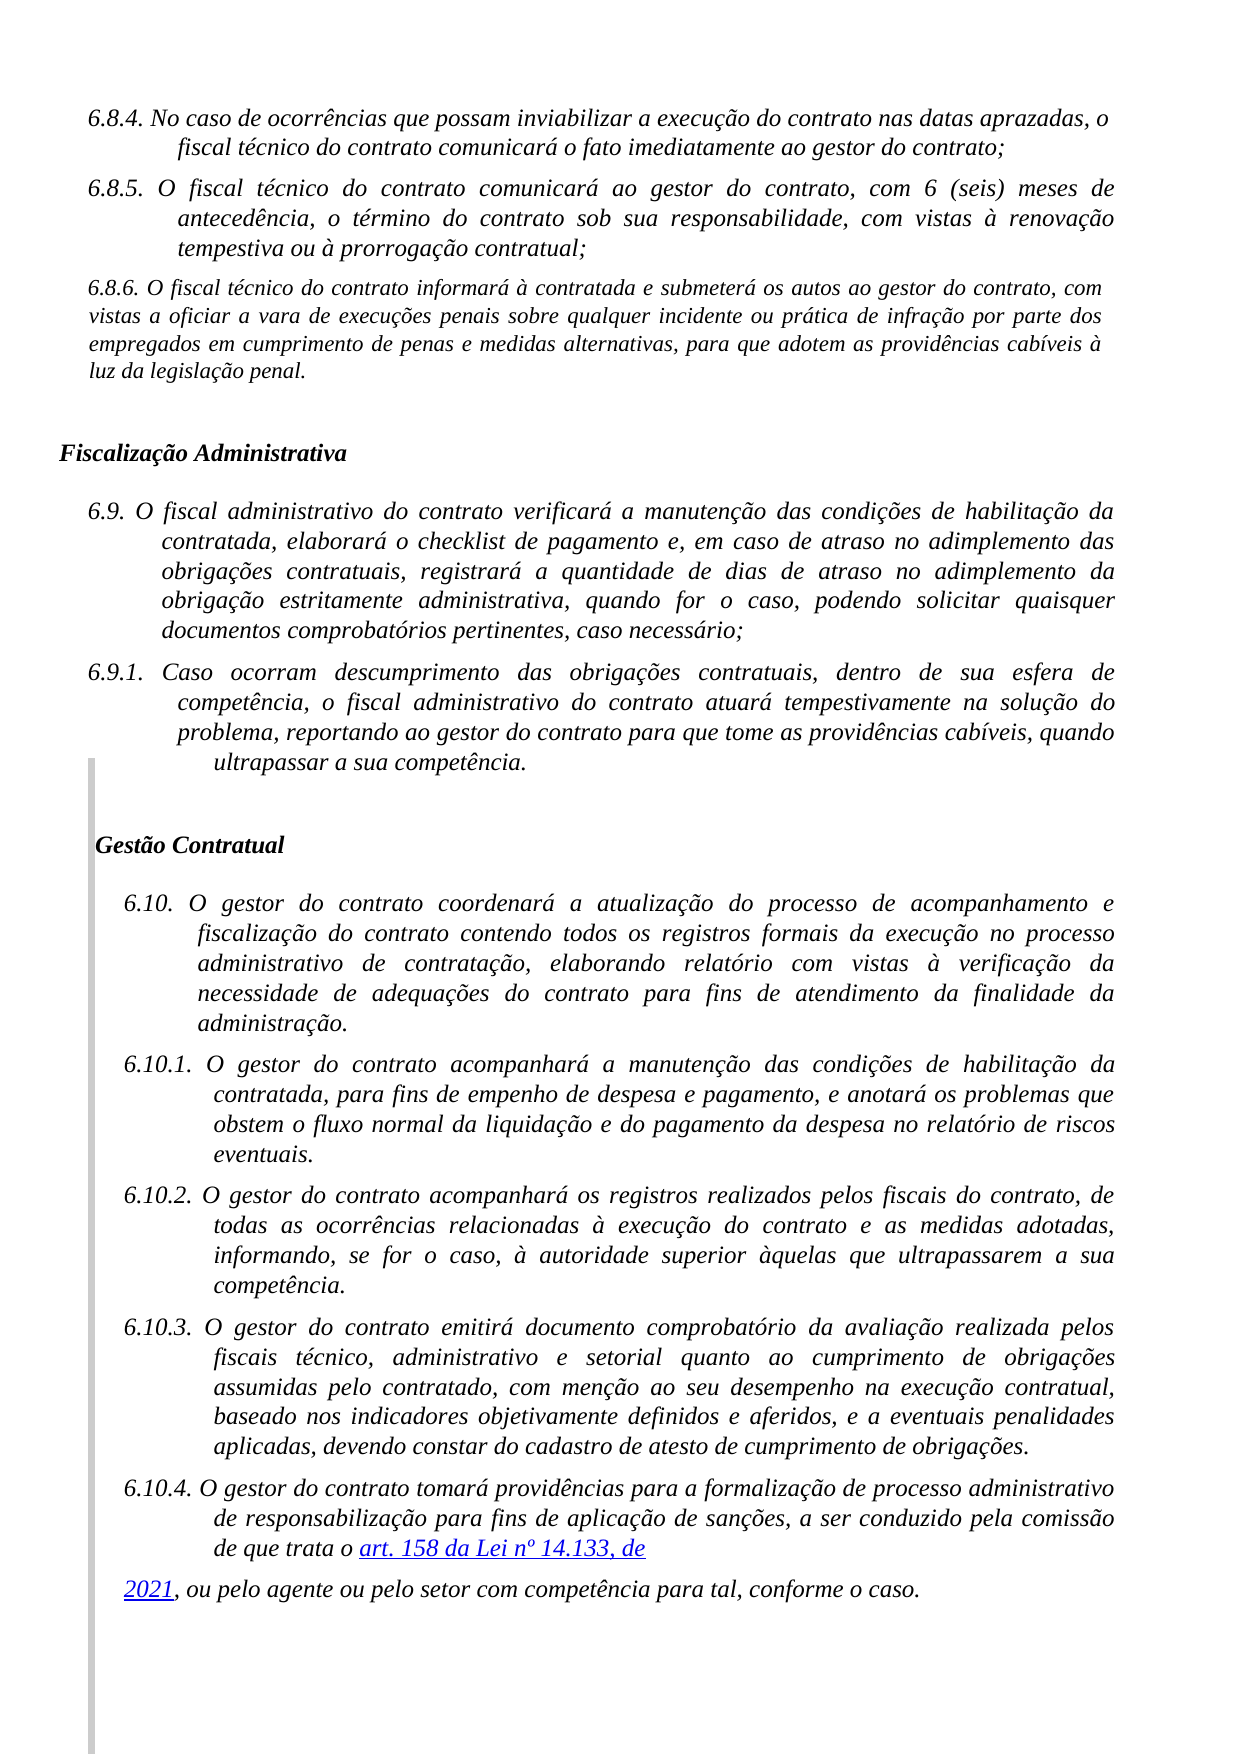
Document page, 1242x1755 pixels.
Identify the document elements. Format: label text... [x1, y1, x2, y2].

subtitle [59, 830, 88, 859]
text 2021, ou pelo agente ou pelo setor com competência para tal, conforme o caso. [95, 1574, 1118, 1603]
text 6.8.5. O fiscal técnico do contrato comunicará ao gestor do contrato, com 6 (seis) meses de antecedência, o término do contrato sob sua responsabilidade, com vistas à renovação tempestiva ou à prorrogação contratual; [88, 173, 1118, 262]
subtitle Gestão Contratual [95, 830, 1118, 859]
text 6.8.6. O fiscal técnico do contrato informará à contratada e submeterá os autos ao gestor do contrato, com vistas a oficiar a vara de execuções penais sobre qualquer incidente ou prática de infração por parte dos empregados em cumprimento de penas e medidas alternativas, para que adotem as providências cabíveis à luz da legislação penal. [88, 274, 1106, 383]
text 6.10. O gestor do contrato coordenará a atualização do processo de acompanhamento e fiscalização do contrato contendo todos os registros formais da execução no processo administrativo de contratação, elaborando relatório com vistas à verificação da necessidade de adequações do contrato para fins de atendimento da finalidade da administração. [95, 888, 1118, 1036]
subtitle Fiscalização Administrativa [59, 438, 1118, 466]
text 6.9.1. Caso ocorram descumprimento das obrigações contratuais, dentro de sua esfera de competência, o fiscal administrativo do contrato atuará tempestivamente na solução do problema, reportando ao gestor do contrato para que tome as providências cabíveis, quando ultrapassar a sua competência. [88, 657, 1118, 776]
text 6.10.2. O gestor do contrato acompanhará os registros realizados pelos fiscais do contrato, de todas as ocorrências relacionadas à execução do contrato e as medidas adotadas, informando, se for o caso, à autoridade superior àquelas que ultrapassarem a sua competência. [95, 1181, 1118, 1299]
text 6.10.4. O gestor do contrato tomará providências para a formalização de processo administrativo de responsabilização para fins de aplicação de sanções, a ser conduzido pela comissão de que trata o art. 158 da Lei nº 14.133, de [95, 1473, 1118, 1561]
text 6.8.4. No caso de ocorrências que possam inviabilizar a execução do contrato nas datas aprazadas, o fiscal técnico do contrato comunicará o fato imediatamente ao gestor do contrato; [88, 103, 1139, 161]
text 6.10.1. O gestor do contrato acompanhará a manutenção das condições de habilitação da contratada, para fins de empenho de despesa e pagamento, e anotará os problemas que obstem o fluxo normal da liquidação e do pagamento da despesa no relatório de riscos eventuais. [95, 1049, 1118, 1168]
text 6.10.3. O gestor do contrato emitirá documento comprobatório da avaliação realizada pelos fiscais técnico, administrativo e setorial quanto ao cumprimento de obrigações assumidas pelo contratado, com menção ao seu desempenho na execução contratual, baseado nos indicadores objetivamente definidos e aferidos, e a eventuais penalidades aplicadas, devendo constar do cadastro de atesto de cumprimento de obrigações. [95, 1312, 1118, 1460]
text 6.9. O fiscal administrativo do contrato verificará a manutenção das condições de habilitação da contratada, elaborará o checklist de pagamento e, em caso de atraso no adimplemento das obrigações contratuais, registrará a quantidade de dias de atraso no adimplemento da obrigação estritamente administrativa, quando for o caso, podendo solicitar quaisquer documentos comprobatórios pertinentes, caso necessário; [88, 496, 1118, 644]
